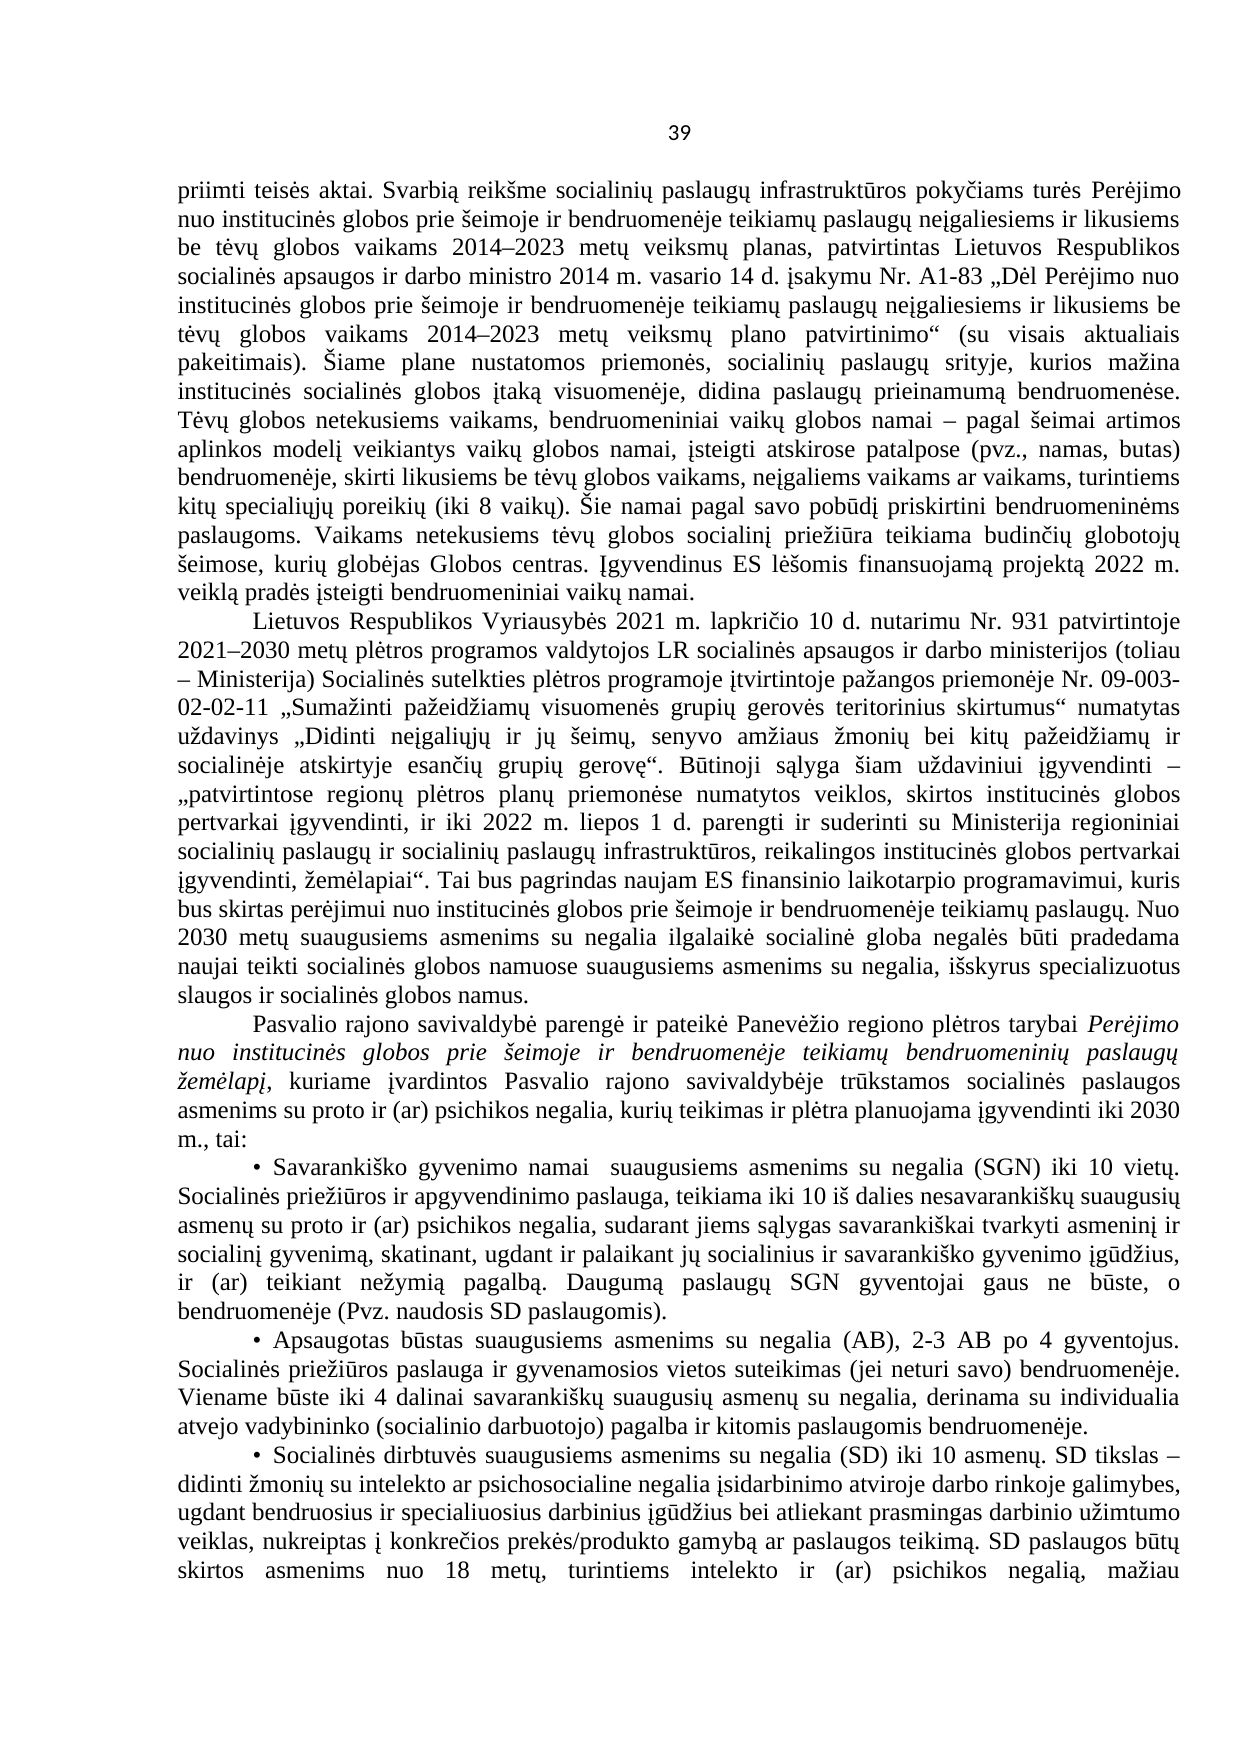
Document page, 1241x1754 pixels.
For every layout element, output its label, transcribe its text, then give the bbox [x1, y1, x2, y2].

text Lietuvos Respublikos Vyriausybės 2021 m. lapkričio 10 d. nutarimu Nr. 931 patvirtintoje 2021–2030 metų plėtros programos valdytojos LR socialinės apsaugos ir darbo ministerijos (toliau – Ministerija) Socialinės sutelkties plėtros programoje įtvirtintoje pažangos priemonėje Nr. 09-003-02-02-11 „Sumažinti pažeidžiamų visuomenės grupių gerovės teritorinius skirtumus“ numatytas uždavinys „Didinti neįgaliųjų ir jų šeimų, senyvo amžiaus žmonių bei kitų pažeidžiamų ir socialinėje atskirtyje esančių grupių gerovę“. Būtinoji sąlyga šiam uždaviniui įgyvendinti – „patvirtintose regionų plėtros planų priemonėse numatytos veiklos, skirtos institucinės globos pertvarkai įgyvendinti, ir iki 2022 m. liepos 1 d. parengti ir suderinti su Ministerija regioniniai socialinių paslaugų ir socialinių paslaugų infrastruktūros, reikalingos institucinės globos pertvarkai įgyvendinti, žemėlapiai“. Tai bus pagrindas naujam ES finansinio laikotarpio programavimui, kuris bus skirtas perėjimui nuo institucinės globos prie šeimoje ir bendruomenėje teikiamų paslaugų. Nuo 2030 metų suaugusiems asmenims su negalia ilgalaikė socialinė globa negalės būti pradedama naujai teikti socialinės globos namuose suaugusiems asmenims su negalia, išskyrus specializuotus slaugos ir socialinės globos namus. [177, 606, 1181, 1009]
text priimti teisės aktai. Svarbią reikšme socialinių paslaugų infrastruktūros pokyčiams turės Perėjimo nuo institucinės globos prie šeimoje ir bendruomenėje teikiamų paslaugų neįgaliesiems ir likusiems be tėvų globos vaikams 2014–2023 metų veiksmų planas, patvirtintas Lietuvos Respublikos socialinės apsaugos ir darbo ministro 2014 m. vasario 14 d. įsakymu Nr. A1-83 „Dėl Perėjimo nuo institucinės globos prie šeimoje ir bendruomenėje teikiamų paslaugų neįgaliesiems ir likusiems be tėvų globos vaikams 2014–2023 metų veiksmų plano patvirtinimo“ (su visais aktualiais pakeitimais). Šiame plane nustatomos priemonės, socialinių paslaugų srityje, kurios mažina institucinės socialinės globos įtaką visuomenėje, didina paslaugų prieinamumą bendruomenėse. Tėvų globos netekusiems vaikams, bendruomeniniai vaikų globos namai – pagal šeimai artimos aplinkos modelį veikiantys vaikų globos namai, įsteigti atskirose patalpose (pvz., namas, butas) bendruomenėje, skirti likusiems be tėvų globos vaikams, neįgaliems vaikams ar vaikams, turintiems kitų specialiųjų poreikių (iki 8 vaikų). Šie namai pagal savo pobūdį priskirtini bendruomeninėms paslaugoms. Vaikams netekusiems tėvų globos socialinį priežiūra teikiama budinčių globotojų šeimose, kurių globėjas Globos centras. Įgyvendinus ES lėšomis finansuojamą projektą 2022 m. veiklą pradės įsteigti bendruomeniniai vaikų namai. [177, 175, 1181, 606]
text • Socialinės dirbtuvės suaugusiems asmenims su negalia (SD) iki 10 asmenų. SD tikslas –didinti žmonių su intelekto ar psichosocialine negalia įsidarbinimo atviroje darbo rinkoje galimybes, ugdant bendruosius ir specialiuosius darbinius įgūdžius bei atliekant prasmingas darbinio užimtumo veiklas, nukreiptas į konkrečios prekės/produkto gamybą ar paslaugos teikimą. SD paslaugos būtų skirtos asmenims nuo 18 metų, turintiems intelekto ir (ar) psichikos negalią, mažiau [177, 1440, 1181, 1584]
text Pasvalio rajono savivaldybė parengė ir pateikė Panevėžio regiono plėtros tarybai Perėjimo nuo institucinės globos prie šeimoje ir bendruomenėje teikiamų bendruomeninių paslaugų žemėlapį, kuriame įvardintos Pasvalio rajono savivaldybėje trūkstamos socialinės paslaugos asmenims su proto ir (ar) psichikos negalia, kurių teikimas ir plėtra planuojama įgyvendinti iki 2030 m., tai: [177, 1009, 1181, 1152]
text • Savarankiško gyvenimo namai suaugusiems asmenims su negalia (SGN) iki 10 vietų. Socialinės priežiūros ir apgyvendinimo paslauga, teikiama iki 10 iš dalies nesavarankiškų suaugusių asmenų su proto ir (ar) psichikos negalia, sudarant jiems sąlygas savarankiškai tvarkyti asmeninį ir socialinį gyvenimą, skatinant, ugdant ir palaikant jų socialinius ir savarankiško gyvenimo įgūdžius, ir (ar) teikiant nežymią pagalbą. Daugumą paslaugų SGN gyventojai gaus ne būste, o bendruomenėje (Pvz. naudosis SD paslaugomis). [177, 1152, 1181, 1325]
text • Apsaugotas būstas suaugusiems asmenims su negalia (AB), 2-3 AB po 4 gyventojus. Socialinės priežiūros paslauga ir gyvenamosios vietos suteikimas (jei neturi savo) bendruomenėje. Viename būste iki 4 dalinai savarankiškų suaugusių asmenų su negalia, derinama su individualia atvejo vadybininko (socialinio darbuotojo) pagalba ir kitomis paslaugomis bendruomenėje. [177, 1325, 1181, 1440]
